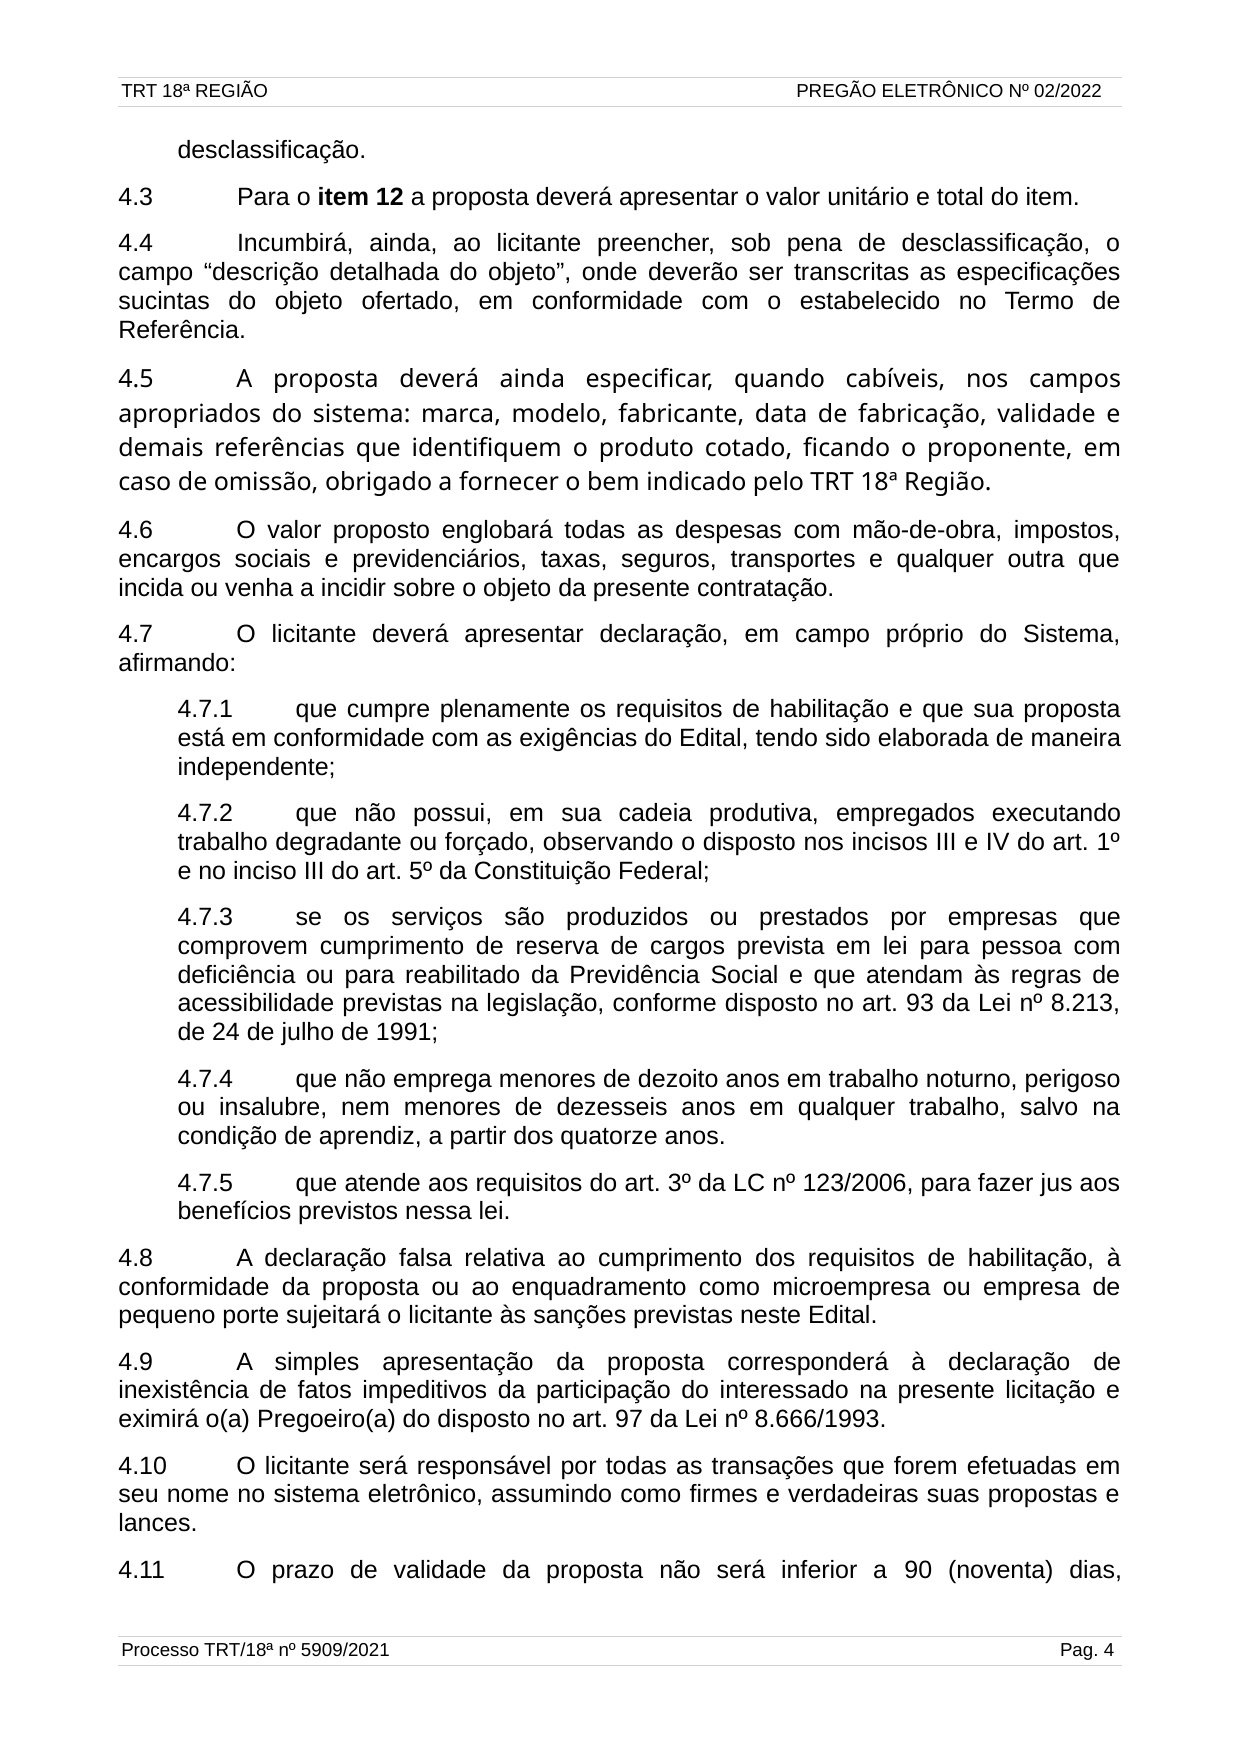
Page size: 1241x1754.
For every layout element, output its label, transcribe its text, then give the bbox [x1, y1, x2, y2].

text 4.7.4 que não emprega menores de dezoito anos em trabalho noturno, perigoso ou insalubre, nem menores de dezesseis anos em qualquer trabalho, salvo na condição de aprendiz, a partir dos quatorze anos. [177, 1064, 1122, 1150]
list desclassificação. [177, 136, 1122, 164]
text 4.7.3 se os serviços são produzidos ou prestados por empresas que comprovem cumprimento de reserva de cargos prevista em lei para pessoa com deficiência ou para reabilitado da Previdência Social e que atendam às regras de acessibilidade previstas na legislação, conforme disposto no art. 93 da Lei nº 8.213, de 24 de julho de 1991; [177, 902, 1122, 1046]
list 4.4 Incumbirá, ainda, ao licitante preencher, sob pena de desclassificação, o campo “descrição detalhada do objeto”, onde deverão ser transcritas as especificações sucintas do objeto ofertado, em conformidade com o estabelecido no Termo de Referência. [118, 228, 1122, 343]
text 4.7.1 que cumpre plenamente os requisitos de habilitação e que sua proposta está em conformidade com as exigências do Edital, tendo sido elaborada de maneira independente; [177, 694, 1122, 781]
text 4.9 A simples apresentação da proposta corresponderá à declaração de inexistência de fatos impeditivos da participação do interessado na presente licitação e eximirá o(a) Pregoeiro(a) do disposto no art. 97 da Lei nº 8.666/1993. [118, 1347, 1122, 1433]
list 4.6 O valor proposto englobará todas as despesas com mão-de-obra, impostos, encargos sociais e previdenciários, taxas, seguros, transportes e qualquer outra que incida ou venha a incidir sobre o objeto da presente contratação. [118, 515, 1122, 601]
text 4.7.2 que não possui, em sua cadeia produtiva, empregados executando trabalho degradante ou forçado, observando o disposto nos incisos III e IV do art. 1º e no inciso III do art. 5º da Constituição Federal; [177, 798, 1122, 884]
text 4.8 A declaração falsa relativa ao cumprimento dos requisitos de habilitação, à conformidade da proposta ou ao enquadramento como microempresa ou empresa de pequeno porte sujeitará o licitante às sanções previstas neste Edital. [118, 1243, 1122, 1329]
text 4.7 O licitante deverá apresentar declaração, em campo próprio do Sistema, afirmando: [118, 619, 1122, 677]
list 4.3 Para o item 12 a proposta deverá apresentar o valor unitário e total do item. [118, 182, 1122, 211]
list 4.5 A proposta deverá ainda especificar, quando cabíveis, nos campos apropriados do sistema: marca, modelo, fabricante, data de fabricação, validade e demais referências que identifiquem o produto cotado, ficando o proponente, em caso de omissão, obrigado a fornecer o bem indicado pelo TRT 18ª Região. [83, 361, 1122, 497]
text 4.7.5 que atende aos requisitos do art. 3º da LC nº 123/2006, para fazer jus aos benefícios previstos nessa lei. [177, 1168, 1122, 1225]
list 4.10 O licitante será responsável por todas as transações que forem efetuadas em seu nome no sistema eletrônico, assumindo como firmes e verdadeiras suas propostas e lances. [118, 1451, 1122, 1537]
text 4.11 O prazo de validade da proposta não será inferior a 90 (noventa) dias, [118, 1555, 1122, 1583]
